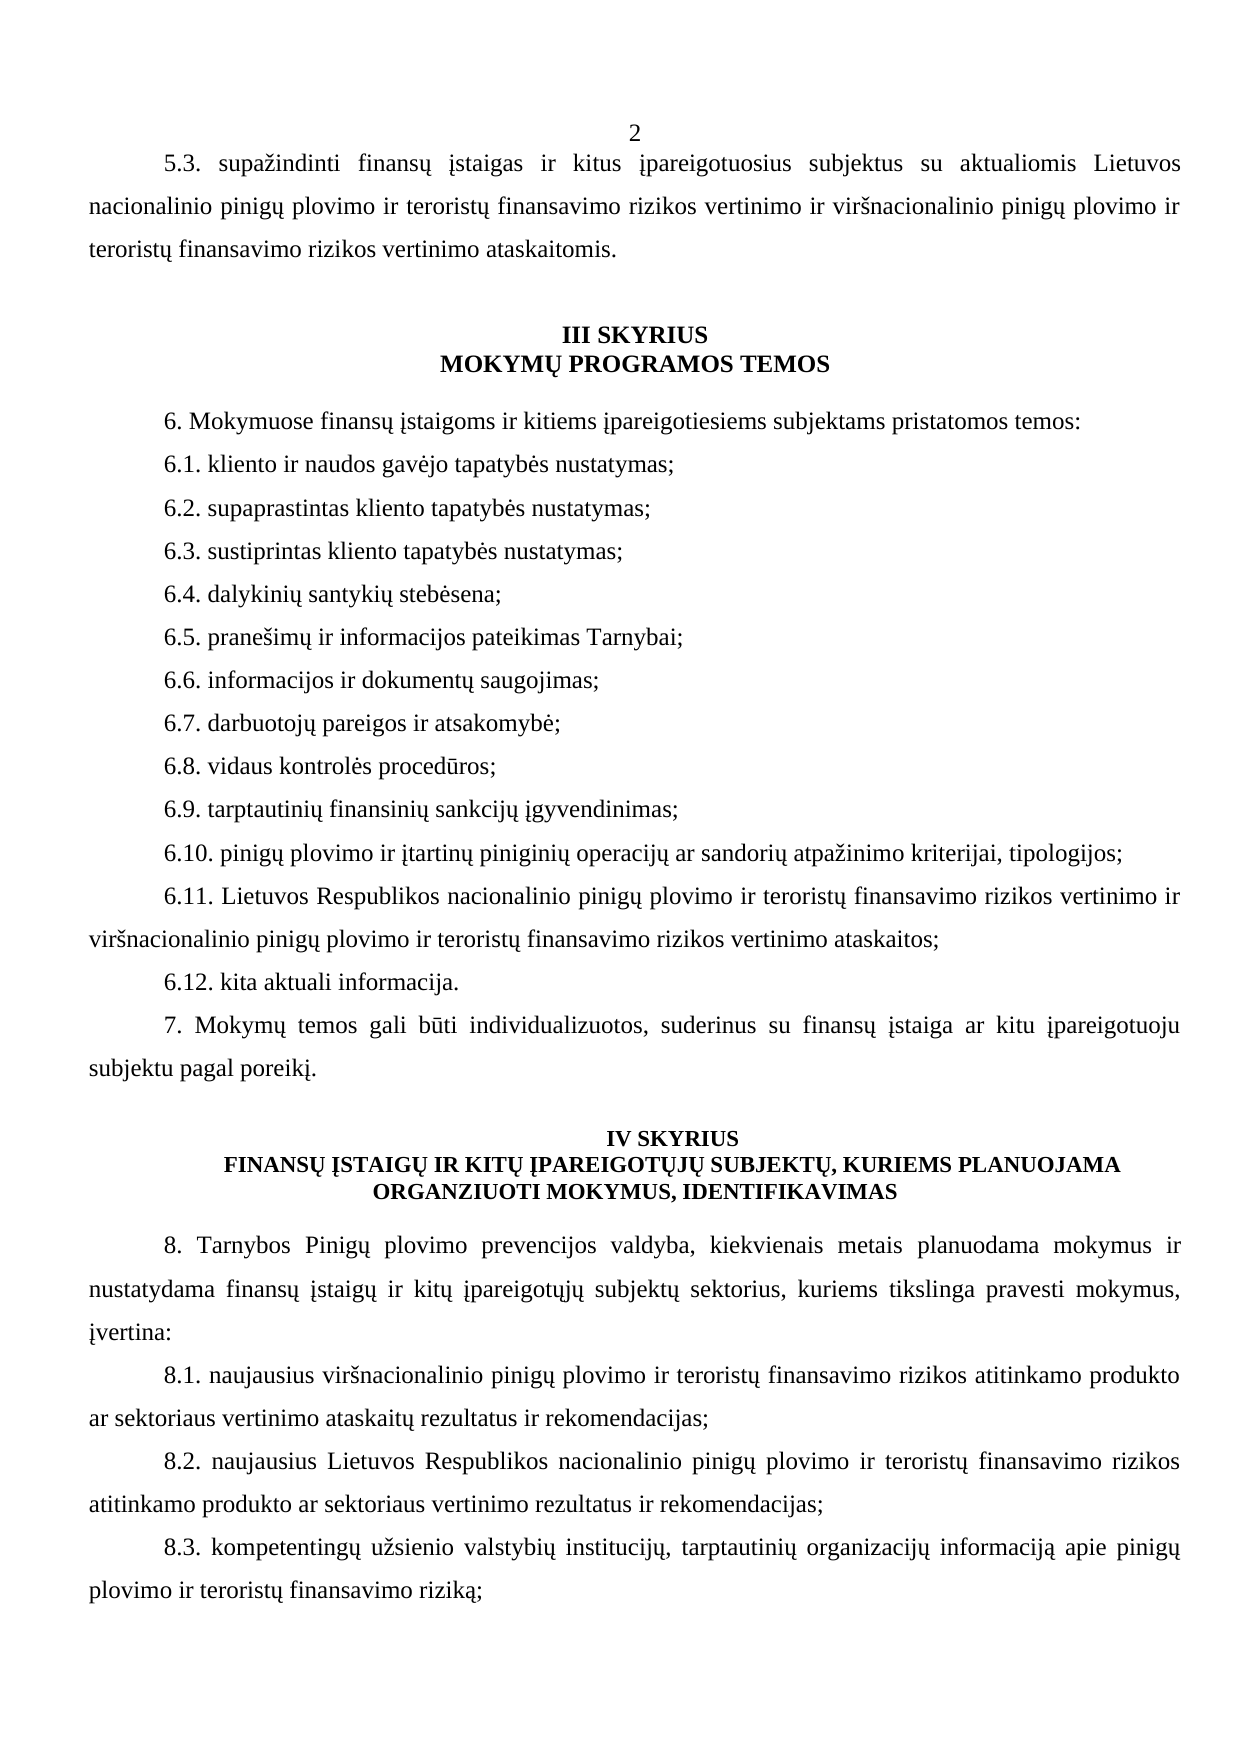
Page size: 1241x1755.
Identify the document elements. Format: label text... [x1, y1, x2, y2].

text 6.10. pinigų plovimo ir įtartinų piniginių operacijų ar sandorių atpažinimo kriterijai, tipologijos; [89, 838, 1181, 866]
text 6.11. Lietuvos Respublikos nacionalinio pinigų plovimo ir teroristų finansavimo rizikos vertinimo ir viršnacionalinio pinigų plovimo ir teroristų finansavimo rizikos vertinimo ataskaitos; [89, 881, 1181, 953]
text 6.5. pranešimų ir informacijos pateikimas Tarnybai; [89, 622, 1181, 651]
text 6.9. tarptautinių finansinių sankcijų įgyvendinimas; [89, 794, 1181, 823]
text MOKYMŲ PROGRAMOS TEMOS [89, 349, 1181, 378]
text 6.4. dalykinių santykių stebėsena; [89, 579, 1181, 608]
text 6.7. darbuotojų pareigos ir atsakomybė; [89, 708, 1181, 737]
text III SKYRIUS [89, 320, 1181, 349]
text 6.12. kita aktuali informacija. [89, 967, 1181, 996]
text 8.2. naujausius Lietuvos Respublikos nacionalinio pinigų plovimo ir teroristų finansavimo rizikos atitinkamo produkto ar sektoriaus vertinimo rezultatus ir rekomendacijas; [89, 1446, 1181, 1518]
text FINANSŲ ĮSTAIGŲ IR KITŲ ĮPAREIGOTŲJŲ SUBJEKTŲ, KURIEMS PLANUOJAMA ORGANZIUOTI MOKYMUS, IDENTIFIKAVIMAS [89, 1151, 1181, 1204]
text 6.2. supaprastintas kliento tapatybės nustatymas; [89, 493, 1181, 521]
text IV SKYRIUS [89, 1125, 1181, 1151]
text 7. Mokymų temos gali būti individualizuotos, suderinus su finansų įstaiga ar kitu įpareigotuoju subjektu pagal poreikį. [89, 1010, 1181, 1082]
text 8. Tarnybos Pinigų plovimo prevencijos valdyba, kiekvienais metais planuodama mokymus ir nustatydama finansų įstaigų ir kitų įpareigotųjų subjektų sektorius, kuriems tikslinga pravesti mokymus, įvertina: [89, 1231, 1181, 1346]
text 6.1. kliento ir naudos gavėjo tapatybės nustatymas; [89, 449, 1181, 478]
text 6.3. sustiprintas kliento tapatybės nustatymas; [89, 536, 1181, 564]
text 8.1. naujausius viršnacionalinio pinigų plovimo ir teroristų finansavimo rizikos atitinkamo produkto ar sektoriaus vertinimo ataskaitų rezultatus ir rekomendacijas; [89, 1360, 1181, 1432]
text 5.3. supažindinti finansų įstaigas ir kitus įpareigotuosius subjektus su aktualiomis Lietuvos nacionalinio pinigų plovimo ir teroristų finansavimo rizikos vertinimo ir viršnacionalinio pinigų plovimo ir teroristų finansavimo rizikos vertinimo ataskaitomis. [89, 148, 1181, 263]
text 6.6. informacijos ir dokumentų saugojimas; [89, 665, 1181, 694]
text 6.8. vidaus kontrolės procedūros; [89, 751, 1181, 780]
text 6. Mokymuose finansų įstaigoms ir kitiems įpareigotiesiems subjektams pristatomos temos: [89, 406, 1181, 435]
text 8.3. kompetentingų užsienio valstybių institucijų, tarptautinių organizacijų informaciją apie pinigų plovimo ir teroristų finansavimo riziką; [89, 1532, 1181, 1604]
